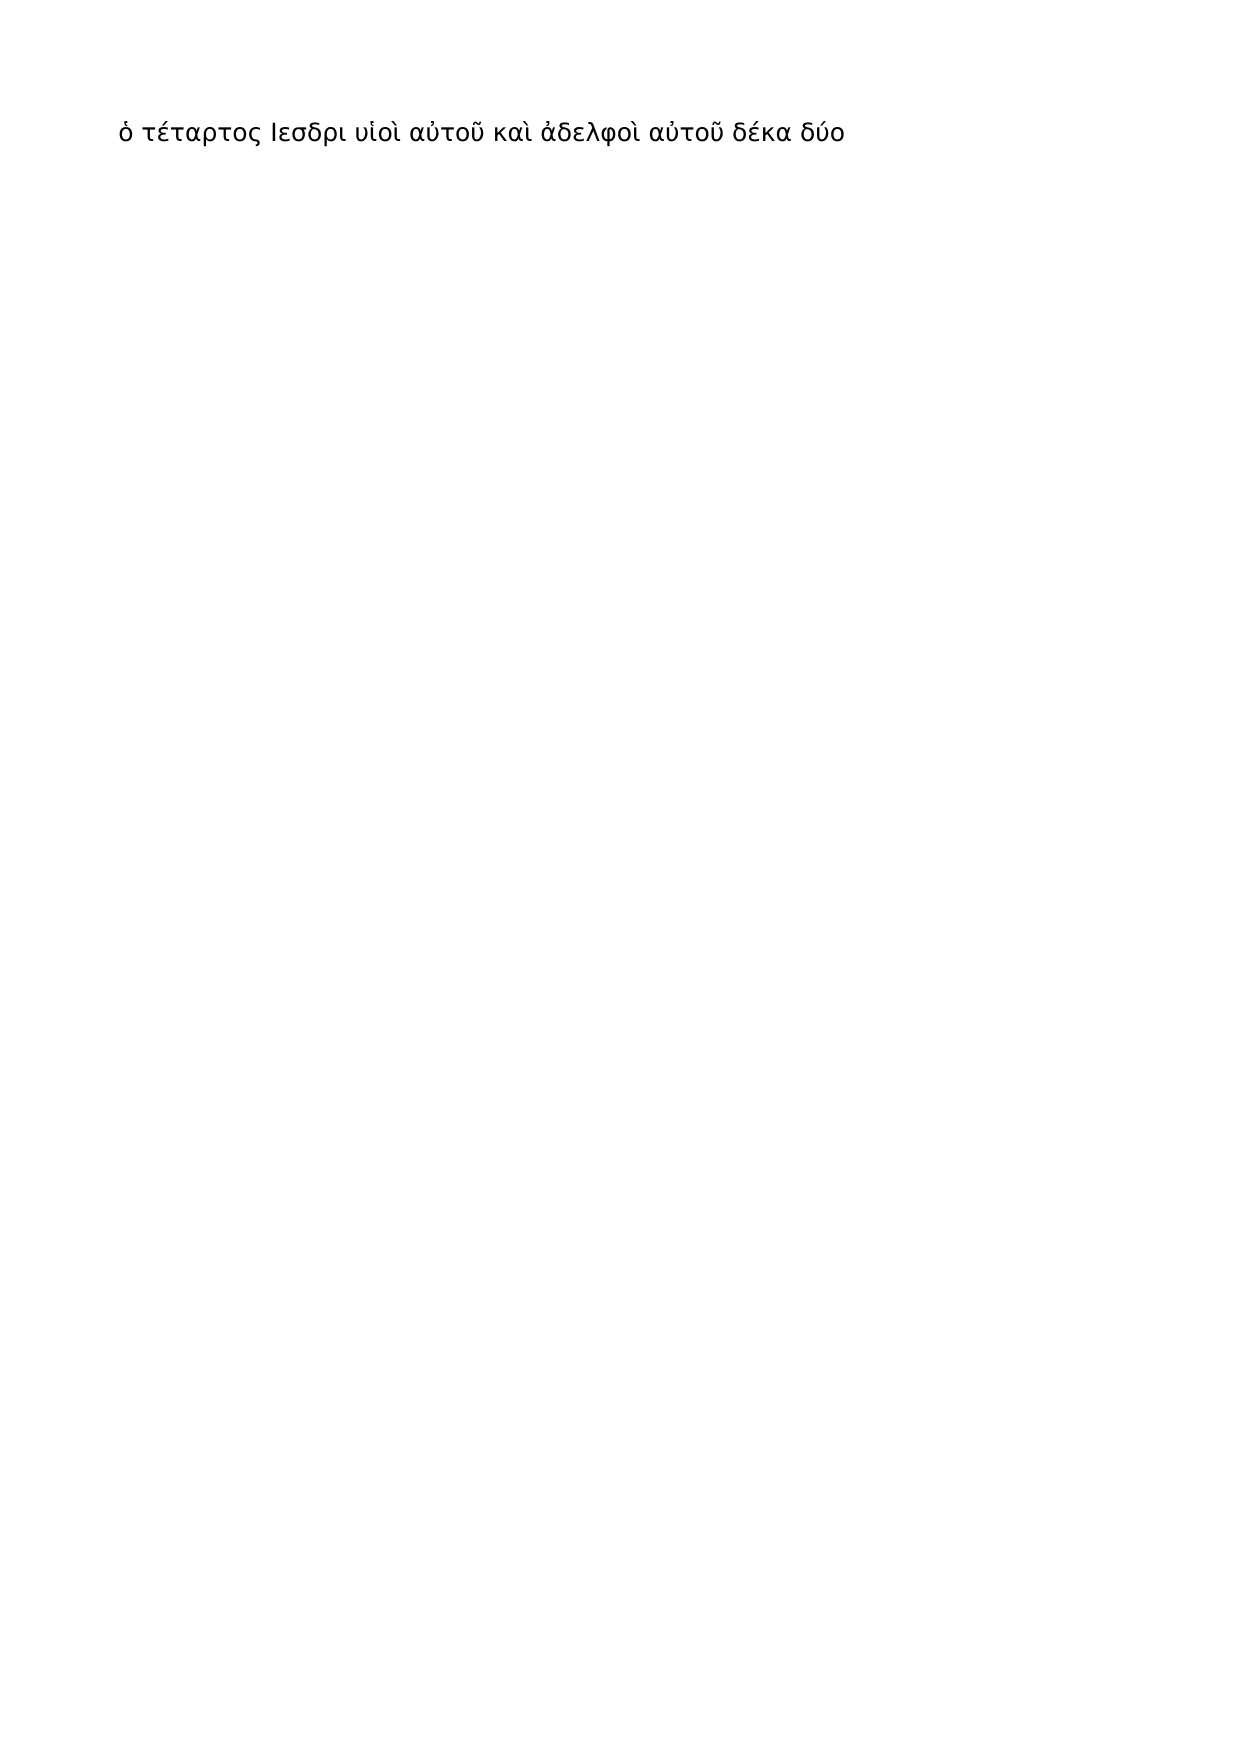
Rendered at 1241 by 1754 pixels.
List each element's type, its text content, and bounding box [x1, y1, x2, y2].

text ὁ τέταρτος Ιεσδρι υἱοὶ αὐτοῦ καὶ ἀδελφοὶ αὐτοῦ δέκα δύο [118, 118, 1122, 147]
